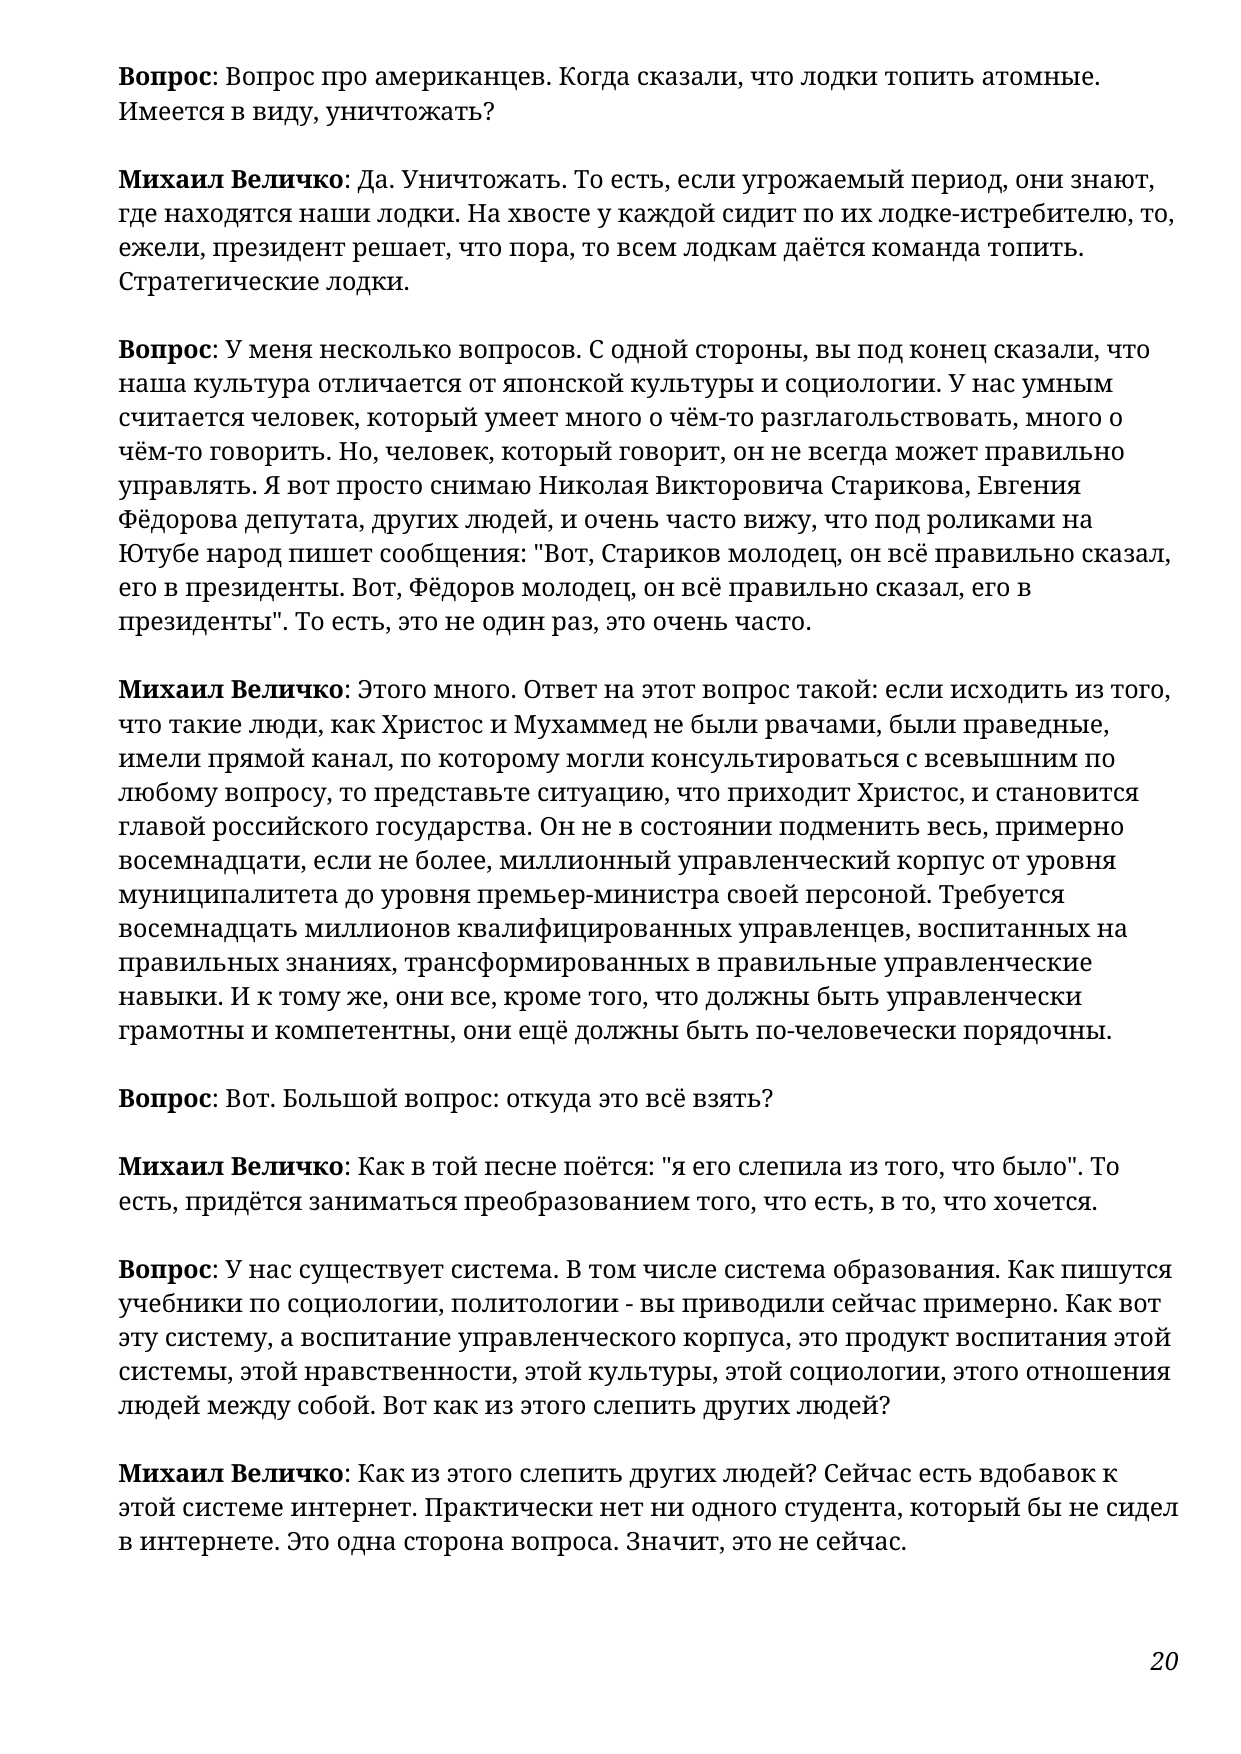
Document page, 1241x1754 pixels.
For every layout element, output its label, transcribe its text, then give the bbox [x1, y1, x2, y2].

text Михаил Величко: Как в той песне поётся: "я его слепила из того, что было". То есть, придётся заниматься преобразованием того, что есть, в то, что хочется. [118, 1149, 1181, 1217]
text Вопрос: Вопрос про американцев. Когда сказали, что лодки топить атомные. Имеется в виду, уничтожать? [118, 59, 1181, 127]
text Вопрос: Вот. Большой вопрос: откуда это всё взять? [118, 1081, 1181, 1115]
text Михаил Величко: Как из этого слепить других людей? Сейчас есть вдобавок к этой системе интернет. Практически нет ни одного студента, который бы не сидел в интернете. Это одна сторона вопроса. Значит, это не сейчас. [118, 1456, 1181, 1558]
text Вопрос: У меня несколько вопросов. С одной стороны, вы под конец сказали, что наша культура отличается от японской культуры и социологии. У нас умным считается человек, который умеет много о чём-то разглагольствовать, много о чём-то говорить. Но, человек, который говорит, он не всегда может правильно управлять. Я вот просто снимаю Николая Викторовича Старикова, Евгения Фёдорова депутата, других людей, и очень часто вижу, что под роликами на Ютубе народ пишет сообщения: "Вот, Стариков молодец, он всё правильно сказал, его в президенты. Вот, Фёдоров молодец, он всё правильно сказал, его в президенты". То есть, это не один раз, это очень часто. [118, 332, 1181, 638]
text Михаил Величко: Да. Уничтожать. То есть, если угрожаемый период, они знают, где находятся наши лодки. На хвосте у каждой сидит по их лодке-истребителю, то, ежели, президент решает, что пора, то всем лодкам даётся команда топить. Стратегические лодки. [118, 161, 1181, 297]
text Михаил Величко: Этого много. Ответ на этот вопрос такой: если исходить из того, что такие люди, как Христос и Мухаммед не были рвачами, были праведные, имели прямой канал, по которому могли консультироваться с всевышним по любому вопросу, то представьте ситуацию, что приходит Христос, и становится главой российского государства. Он не в состоянии подменить весь, примерно восемнадцати, если не более, миллионный управленческий корпус от уровня муниципалитета до уровня премьер-министра своей персоной. Требуется восемнадцать миллионов квалифицированных управленцев, воспитанных на правильных знаниях, трансформированных в правильные управленческие навыки. И к тому же, они все, кроме того, что должны быть управленчески грамотны и компетентны, они ещё должны быть по-человечески порядочны. [118, 672, 1181, 1047]
text Вопрос: У нас существует система. В том числе система образования. Как пишутся учебники по социологии, политологии - вы приводили сейчас примерно. Как вот эту систему, а воспитание управленческого корпуса, это продукт воспитания этой системы, этой нравственности, этой культуры, этой социологии, этого отношения людей между собой. Вот как из этого слепить других людей? [118, 1251, 1181, 1422]
